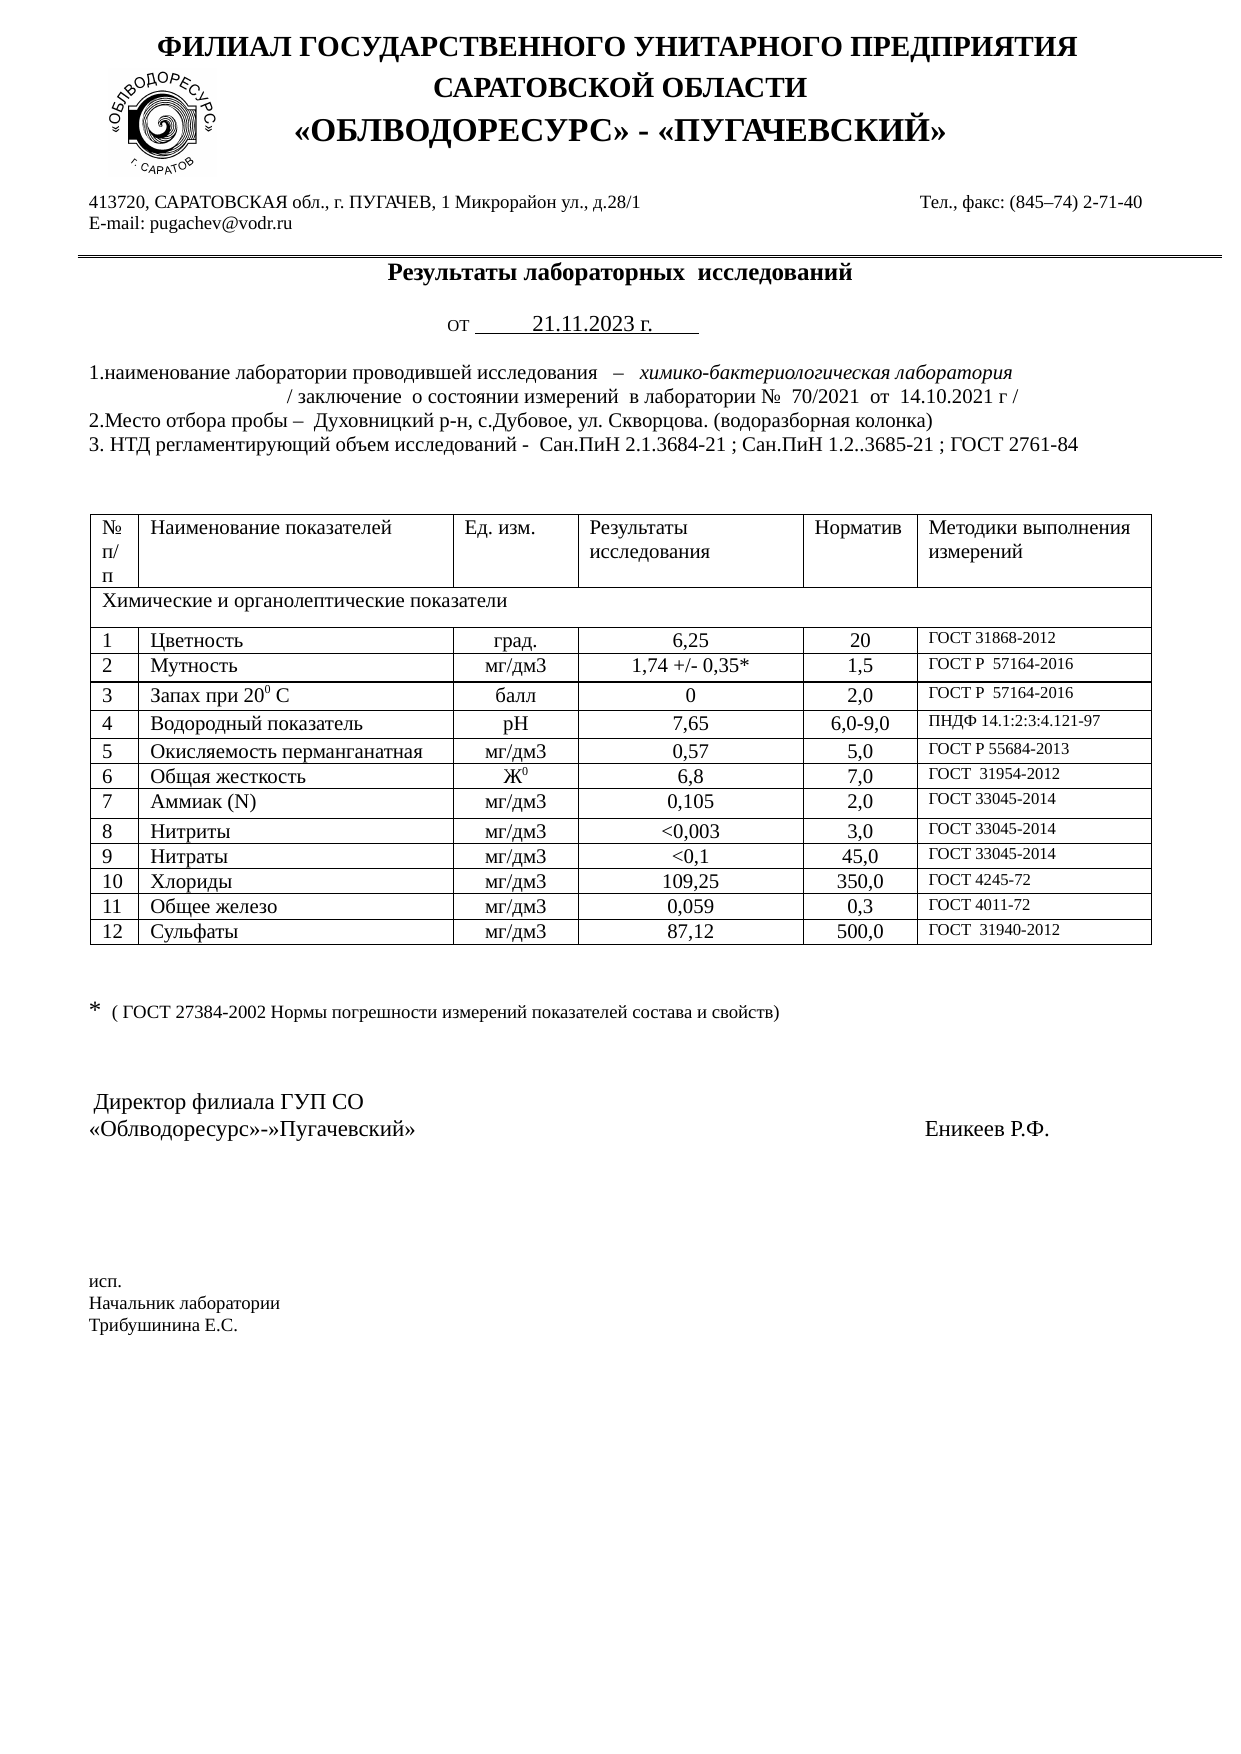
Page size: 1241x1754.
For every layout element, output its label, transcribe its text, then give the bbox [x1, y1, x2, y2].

table_cell Химические и органолептические показатели [91, 588, 1151, 627]
table_cell ГОСТ 33045-2014 [918, 844, 1151, 868]
table_cell ГОСТ 33045-2014 [918, 819, 1151, 843]
text Трибушинина Е.С. [89, 1313, 1151, 1335]
table_cell Мутность [139, 654, 453, 681]
table_cell Общее железо [139, 894, 453, 918]
table_cell Запах при 200 С [139, 683, 453, 709]
table_cell 7,65 [579, 711, 803, 738]
table_cell 10 [91, 869, 138, 893]
table_cell 5,0 [804, 739, 917, 763]
table_cell мг/дм3 [454, 920, 578, 943]
table_cell Аммиак (N) [139, 789, 453, 818]
table_cell ГОСТ Р 57164-2016 [918, 683, 1151, 709]
table_cell рН [454, 711, 578, 738]
table_cell 2,0 [804, 789, 917, 818]
text [89, 110, 107, 148]
table_cell ГОСТ 33045-2014 [918, 789, 1151, 818]
table_cell ГОСТ 4011-72 [918, 894, 1151, 918]
table_cell 87,12 [579, 920, 803, 943]
table_cell 6,25 [579, 628, 803, 652]
table_cell ПНДФ 14.1:2:3:4.121-97 [918, 711, 1151, 738]
picture [108, 68, 217, 177]
table_cell мг/дм3 [454, 739, 578, 763]
table_cell 1 [91, 628, 138, 652]
table_cell 4 [91, 711, 138, 738]
table_header [78, 148, 405, 191]
table_cell 9 [91, 844, 138, 868]
table_cell 11 [91, 894, 138, 918]
table_cell град. [454, 628, 578, 652]
text / заключение о состоянии измерений в лаборатории № 70/2021 от 14.10.2021 г / [89, 384, 1151, 408]
text 3. НТД регламентирующий объем исследований - Сан.ПиН 2.1.3684-21 ; Сан.ПиН 1.2..3685-21 ; ГОСТ 2761-84 [89, 432, 1151, 456]
table_cell 0,57 [579, 739, 803, 763]
table_cell 0 [579, 683, 803, 709]
text 2.Место отбора пробы – Духовницкий р-н, с.Дубовое, ул. Скворцова. (водоразборная колонка) [89, 408, 1151, 432]
table_cell 7,0 [804, 764, 917, 788]
table_cell мг/дм3 [454, 869, 578, 893]
text «облводоРЕСУРС» - «ПУГАЧЕВСКИЙ» [218, 110, 1151, 148]
text ОТ 21.11.2023 г. [89, 310, 1151, 336]
text Результаты лабораторных исследований [89, 258, 1151, 286]
table_cell Водородный показатель [139, 711, 453, 738]
table_cell 0,105 [579, 789, 803, 818]
table_cell 1,74 +/- 0,35* [579, 654, 803, 681]
table_cell Нитриты [139, 819, 453, 843]
table_cell мг/дм3 [454, 844, 578, 868]
table_cell Тел., факс: (845–74) 2-71-40 [689, 191, 1222, 255]
text 1.наименование лаборатории проводившей исследования – химико-бактериологическая лаборатория [89, 360, 1151, 384]
table_cell Окисляемость перманганатная [139, 739, 453, 763]
text * ( ГОСТ 27384-2002 Нормы погрешности измерений показателей состава и свойств) [89, 995, 1151, 1024]
table_cell Общая жесткость [139, 764, 453, 788]
table_cell балл [454, 683, 578, 709]
text Начальник лаборатории [89, 1292, 1151, 1313]
table_cell 45,0 [804, 844, 917, 868]
table_cell 413720, САРАТОВСКАЯ обл., г. ПУГАЧЕВ, 1 Микрорайон ул., д.28/1 E-mail: pugachev@vodr.ru [78, 191, 689, 255]
table_cell 109,25 [579, 869, 803, 893]
table_cell 6 [91, 764, 138, 788]
table_header Результаты исследования [579, 515, 803, 587]
table_cell 2,0 [804, 683, 917, 709]
table_cell <0,003 [579, 819, 803, 843]
table_cell 6,8 [579, 764, 803, 788]
table_cell 2 [91, 654, 138, 681]
table_cell 8 [91, 819, 138, 843]
table_cell 7 [91, 789, 138, 818]
table_cell 0,3 [804, 894, 917, 918]
table_cell 0,059 [579, 894, 803, 918]
table_header [405, 148, 1222, 191]
table_cell 6,0-9,0 [804, 711, 917, 738]
text «Облводоресурс»-»Пугачевский» Еникеев Р.Ф. [89, 1115, 1151, 1141]
table_cell ГОСТ Р 57164-2016 [918, 654, 1151, 681]
table_cell 350,0 [804, 869, 917, 893]
table_cell 500,0 [804, 920, 917, 943]
table_header № п/п [91, 515, 138, 587]
text ФИЛИАЛ ГОСУДАРСТВЕННОГО УНИТАРНОГО ПРЕДПРИЯТИЯ [89, 29, 1151, 63]
table_cell 3,0 [804, 819, 917, 843]
table_cell Цветность [139, 628, 453, 652]
text САРАТОВСКОЙ ОБЛАСТИ [218, 70, 1151, 103]
table_cell ГОСТ Р 55684-2013 [918, 739, 1151, 763]
table_cell 20 [804, 628, 917, 652]
table_cell Хлориды [139, 869, 453, 893]
table_cell Сульфаты [139, 920, 453, 943]
table_cell 1,5 [804, 654, 917, 681]
table_cell ГОСТ 31940-2012 [918, 920, 1151, 943]
table_cell <0,1 [579, 844, 803, 868]
table_header Наименование показателей [139, 515, 453, 587]
table_header Методики выполнения измерений [918, 515, 1151, 587]
text Директор филиала ГУП СО [89, 1088, 1151, 1115]
table_cell 5 [91, 739, 138, 763]
table_cell Нитраты [139, 844, 453, 868]
text [89, 70, 107, 103]
table_cell 3 [91, 683, 138, 709]
table_cell мг/дм3 [454, 894, 578, 918]
table_cell мг/дм3 [454, 654, 578, 681]
table_cell ГОСТ 31954-2012 [918, 764, 1151, 788]
table_header Ед. изм. [454, 515, 578, 587]
table_header Норматив [804, 515, 917, 587]
table_cell мг/дм3 [454, 789, 578, 818]
table_cell 12 [91, 920, 138, 943]
table_cell ГОСТ 31868-2012 [918, 628, 1151, 652]
table_cell ГОСТ 4245-72 [918, 869, 1151, 893]
table_cell Ж0 [454, 764, 578, 788]
text исп. [89, 1270, 1151, 1292]
table_cell мг/дм3 [454, 819, 578, 843]
